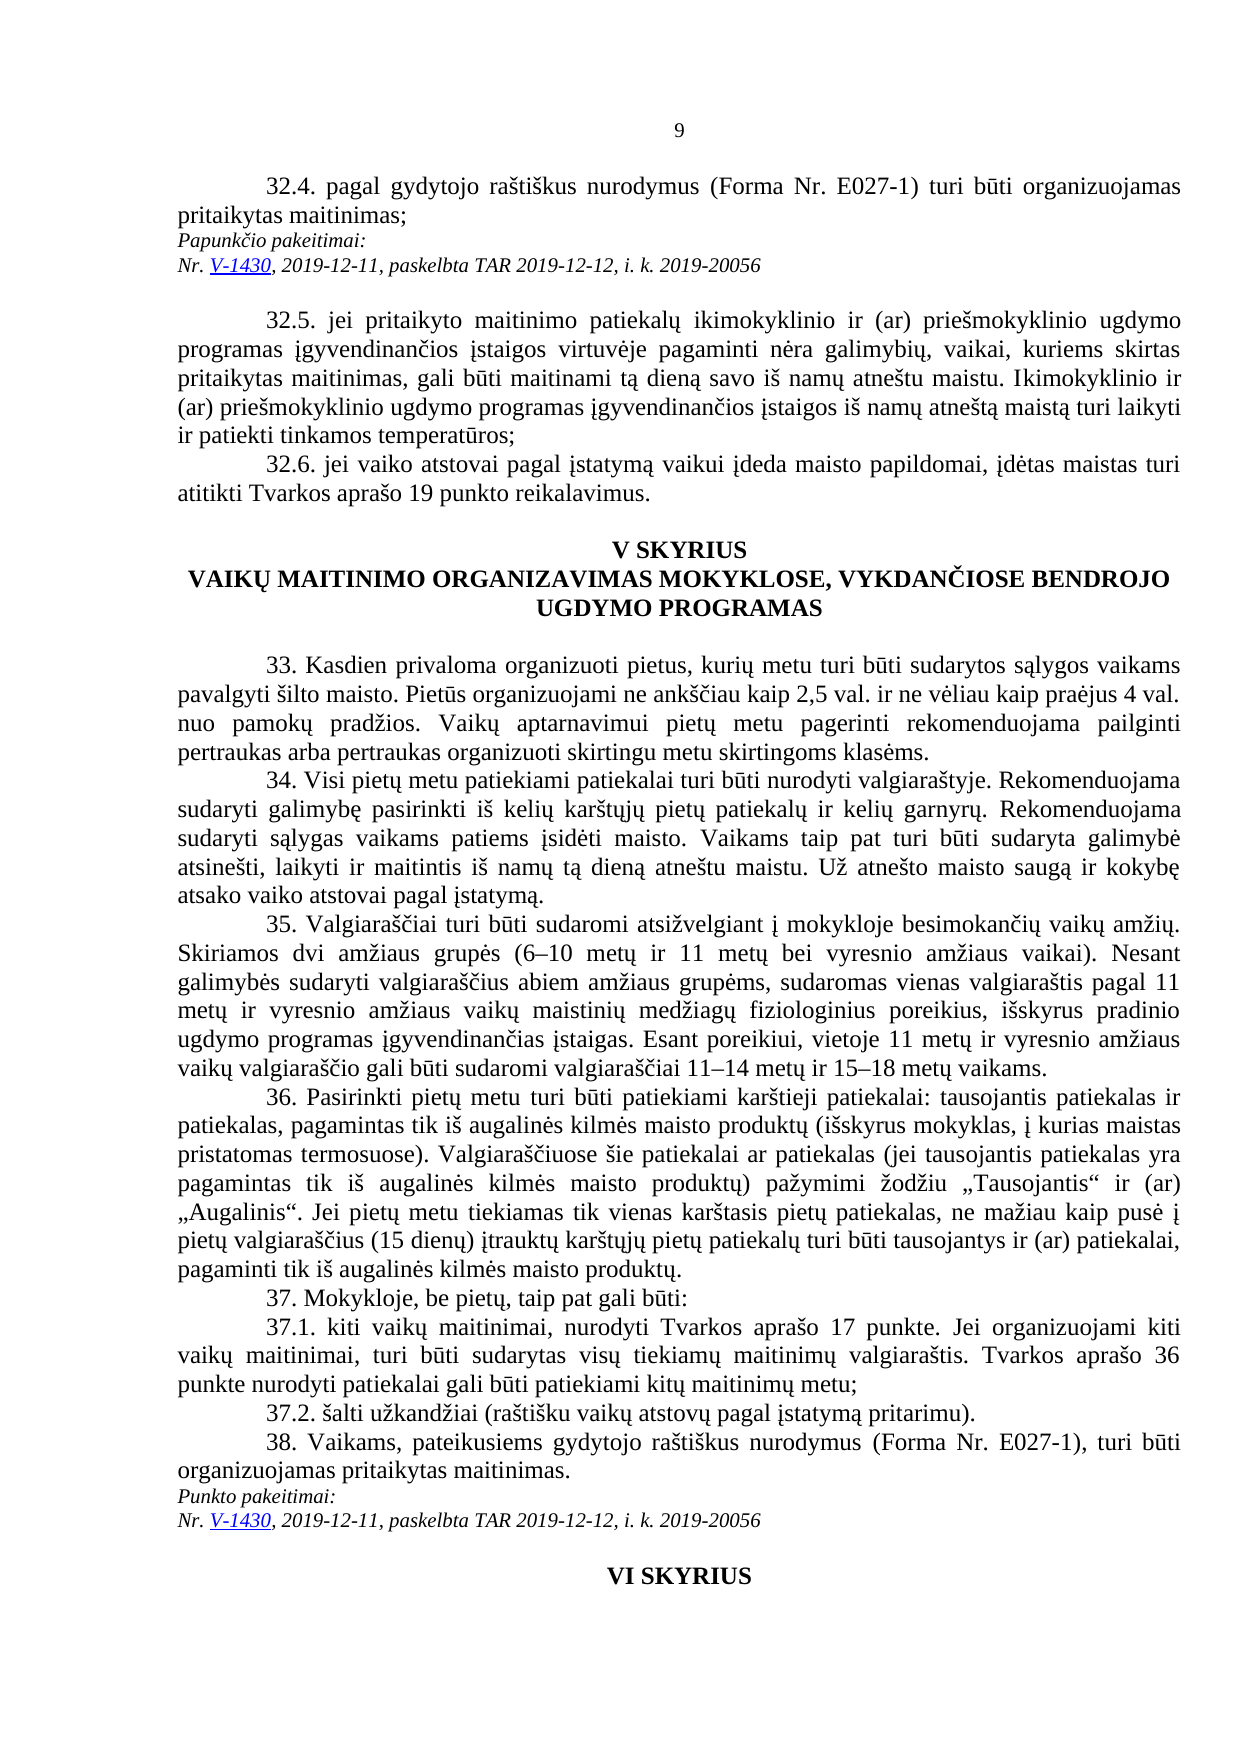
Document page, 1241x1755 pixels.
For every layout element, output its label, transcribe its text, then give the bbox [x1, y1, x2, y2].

text 32.6. jei vaiko atstovai pagal įstatymą vaikui įdeda maisto papildomai, įdėtas maistas turi atitikti Tvarkos aprašo 19 punkto reikalavimus. [177, 449, 1181, 507]
text 34. Visi pietų metu patiekiami patiekalai turi būti nurodyti valgiaraštyje. Rekomenduojama sudaryti galimybę pasirinkti iš kelių karštųjų pietų patiekalų ir kelių garnyrų. Rekomenduojama sudaryti sąlygas vaikams patiems įsidėti maisto. Vaikams taip pat turi būti sudaryta galimybė atsinešti, laikyti ir maitintis iš namų tą dieną atneštu maistu. Už atnešto maisto saugą ir kokybę atsako vaiko atstovai pagal įstatymą. [177, 765, 1181, 909]
text Papunkčio pakeitimai: [177, 228, 1181, 252]
text 35. Valgiaraščiai turi būti sudaromi atsižvelgiant į mokykloje besimokančių vaikų amžių. Skiriamos dvi amžiaus grupės (6–10 metų ir 11 metų bei vyresnio amžiaus vaikai). Nesant galimybės sudaryti valgiaraščius abiem amžiaus grupėms, sudaromas vienas valgiaraštis pagal 11 metų ir vyresnio amžiaus vaikų maistinių medžiagų fiziologinius poreikius, išskyrus pradinio ugdymo programas įgyvendinančias įstaigas. Esant poreikiui, vietoje 11 metų ir vyresnio amžiaus vaikų valgiaraščio gali būti sudaromi valgiaraščiai 11‒14 metų ir 15–18 metų vaikams. [177, 909, 1181, 1082]
text VI SKYRIUS [177, 1561, 1181, 1590]
text 38. Vaikams, pateikusiems gydytojo raštiškus nurodymus (Forma Nr. E027-1), turi būti organizuojamas pritaikytas maitinimas. [177, 1427, 1181, 1484]
text Punkto pakeitimai: [177, 1484, 1181, 1508]
text Nr. V-1430, 2019-12-11, paskelbta TAR 2019-12-12, i. k. 2019-20056 [177, 252, 1181, 277]
text 32.5. jei pritaikyto maitinimo patiekalų ikimokyklinio ir (ar) priešmokyklinio ugdymo programas įgyvendinančios įstaigos virtuvėje pagaminti nėra galimybių, vaikai, kuriems skirtas pritaikytas maitinimas, gali būti maitinami tą dieną savo iš namų atneštu maistu. Ikimokyklinio ir (ar) priešmokyklinio ugdymo programas įgyvendinančios įstaigos iš namų atneštą maistą turi laikyti ir patiekti tinkamos temperatūros; [177, 305, 1181, 449]
text VAIKŲ MAITINIMO ORGANIZAVIMAS mokyklose, vykdančiose BENDROJO UGDYMO PROGRAMAS [177, 564, 1181, 622]
text Nr. V-1430, 2019-12-11, paskelbta TAR 2019-12-12, i. k. 2019-20056 [177, 1508, 1181, 1532]
text 33. Kasdien privaloma organizuoti pietus, kurių metu turi būti sudarytos sąlygos vaikams pavalgyti šilto maisto. Pietūs organizuojami ne ankščiau kaip 2,5 val. ir ne vėliau kaip praėjus 4 val. nuo pamokų pradžios. Vaikų aptarnavimui pietų metu pagerinti rekomenduojama pailginti pertraukas arba pertraukas organizuoti skirtingu metu skirtingoms klasėms. [177, 650, 1181, 765]
text 36. Pasirinkti pietų metu turi būti patiekiami karštieji patiekalai: tausojantis patiekalas ir patiekalas, pagamintas tik iš augalinės kilmės maisto produktų (išskyrus mokyklas, į kurias maistas pristatomas termosuose). Valgiaraščiuose šie patiekalai ar patiekalas (jei tausojantis patiekalas yra pagamintas tik iš augalinės kilmės maisto produktų) pažymimi žodžiu „Tausojantis“ ir (ar) „Augalinis“. Jei pietų metu tiekiamas tik vienas karštasis pietų patiekalas, ne mažiau kaip pusė į pietų valgiaraščius (15 dienų) įtrauktų karštųjų pietų patiekalų turi būti tausojantys ir (ar) patiekalai, pagaminti tik iš augalinės kilmės maisto produktų. [177, 1082, 1181, 1283]
text 32.4. pagal gydytojo raštiškus nurodymus (Forma Nr. E027-1) turi būti organizuojamas pritaikytas maitinimas; [177, 171, 1181, 228]
text 37.1. kiti vaikų maitinimai, nurodyti Tvarkos aprašo 17 punkte. Jei organizuojami kiti vaikų maitinimai, turi būti sudarytas visų tiekiamų maitinimų valgiaraštis. Tvarkos aprašo 36 punkte nurodyti patiekalai gali būti patiekiami kitų maitinimų metu; [177, 1312, 1181, 1398]
text 37. Mokykloje, be pietų, taip pat gali būti: [177, 1283, 1181, 1312]
text V SKYRIUS [177, 535, 1181, 564]
text 37.2. šalti užkandžiai (raštišku vaikų atstovų pagal įstatymą pritarimu). [177, 1398, 1181, 1427]
